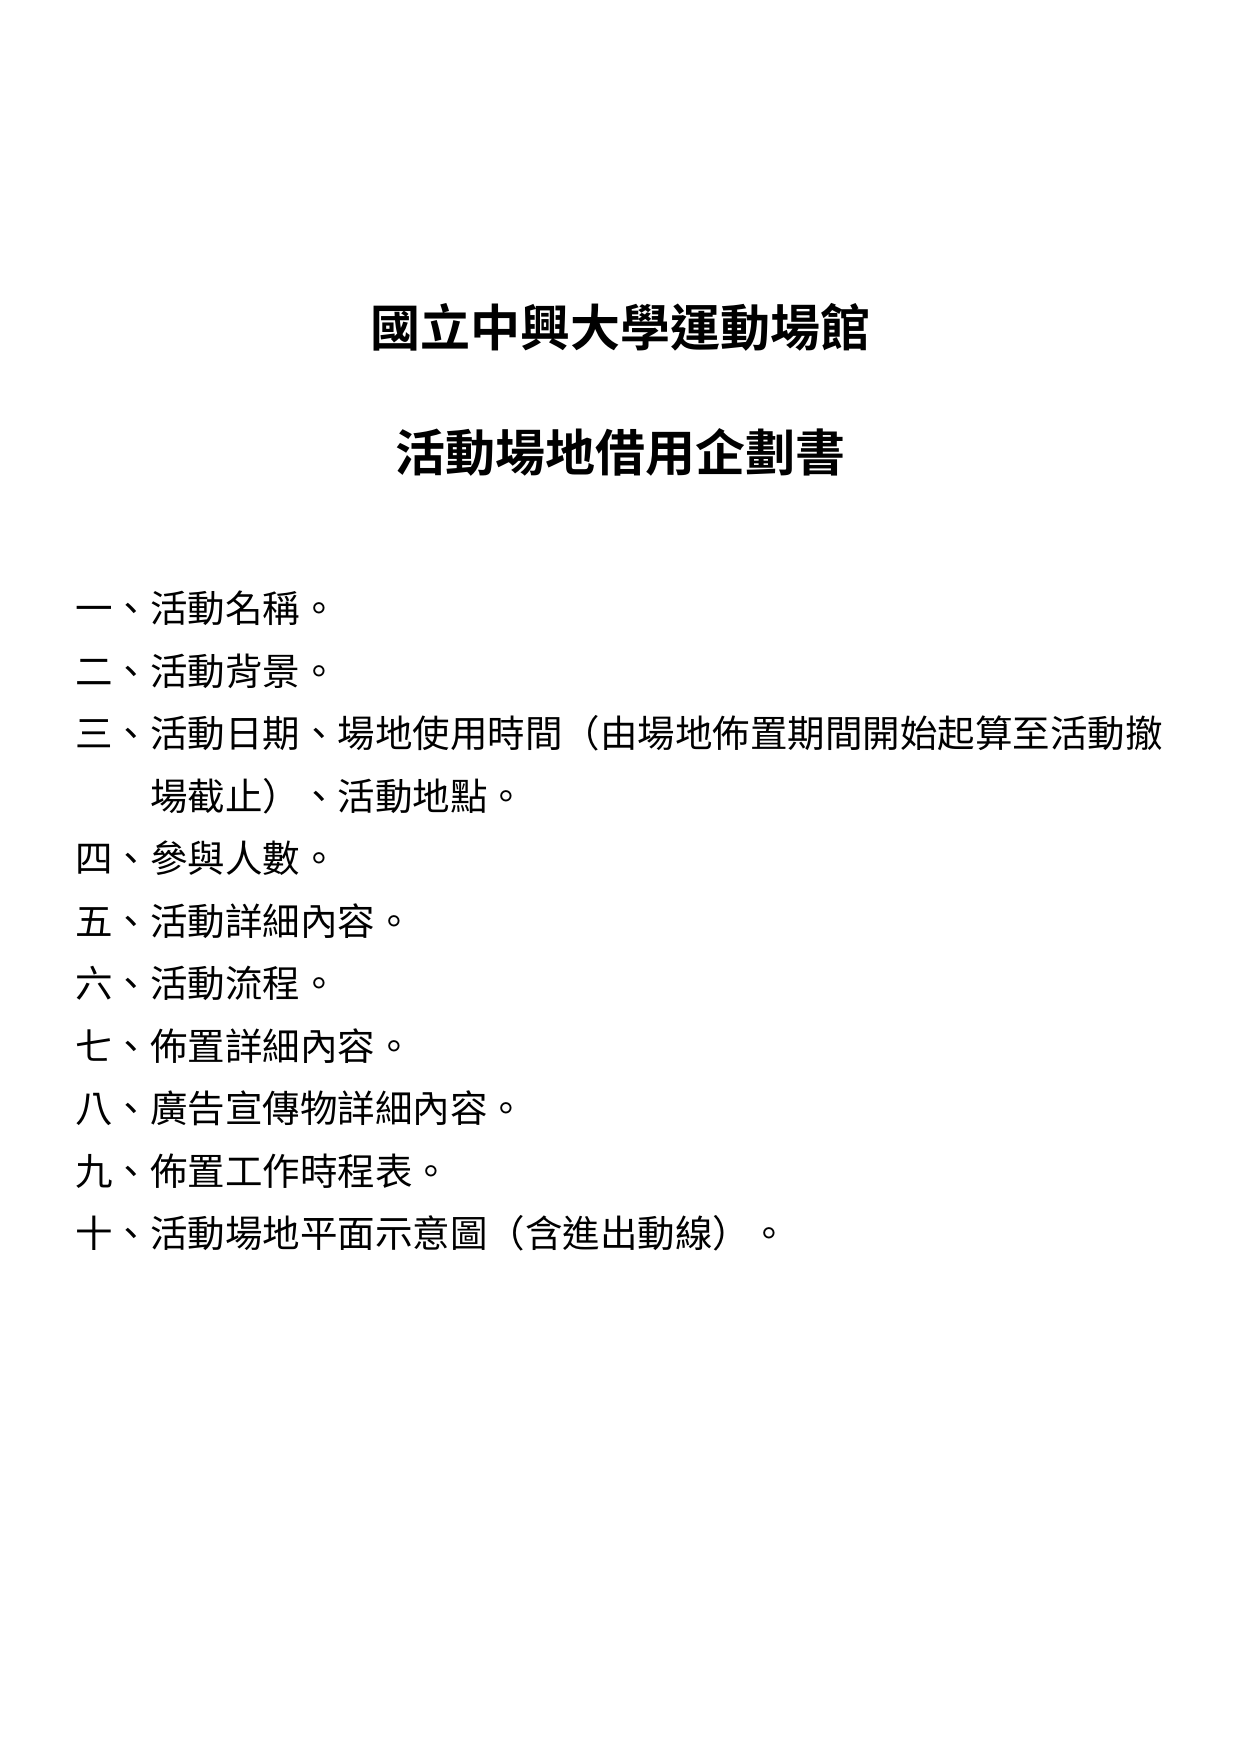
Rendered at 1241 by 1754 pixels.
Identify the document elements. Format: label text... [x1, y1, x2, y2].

text 國立中興大學運動場館 [75, 252, 1165, 377]
text 四、參與人數。 [75, 814, 1165, 877]
text 十、活動場地平面示意圖（含進出動線）。 [75, 1189, 1165, 1252]
text 七、佈置詳細內容。 [75, 1002, 1165, 1064]
text 八、廣告宣傳物詳細內容。 [75, 1064, 1165, 1127]
text 六、活動流程。 [75, 939, 1165, 1002]
text 一、活動名稱。 [75, 564, 1165, 627]
text 三、活動日期、場地使用時間（由場地佈置期間開始起算至活動撤場截止）、活動地點。 [75, 689, 1165, 814]
text 二、活動背景。 [75, 627, 1165, 689]
text 九、佈置工作時程表。 [75, 1127, 1165, 1189]
text 活動場地借用企劃書 [75, 377, 1165, 502]
text 五、活動詳細內容。 [75, 877, 1165, 939]
